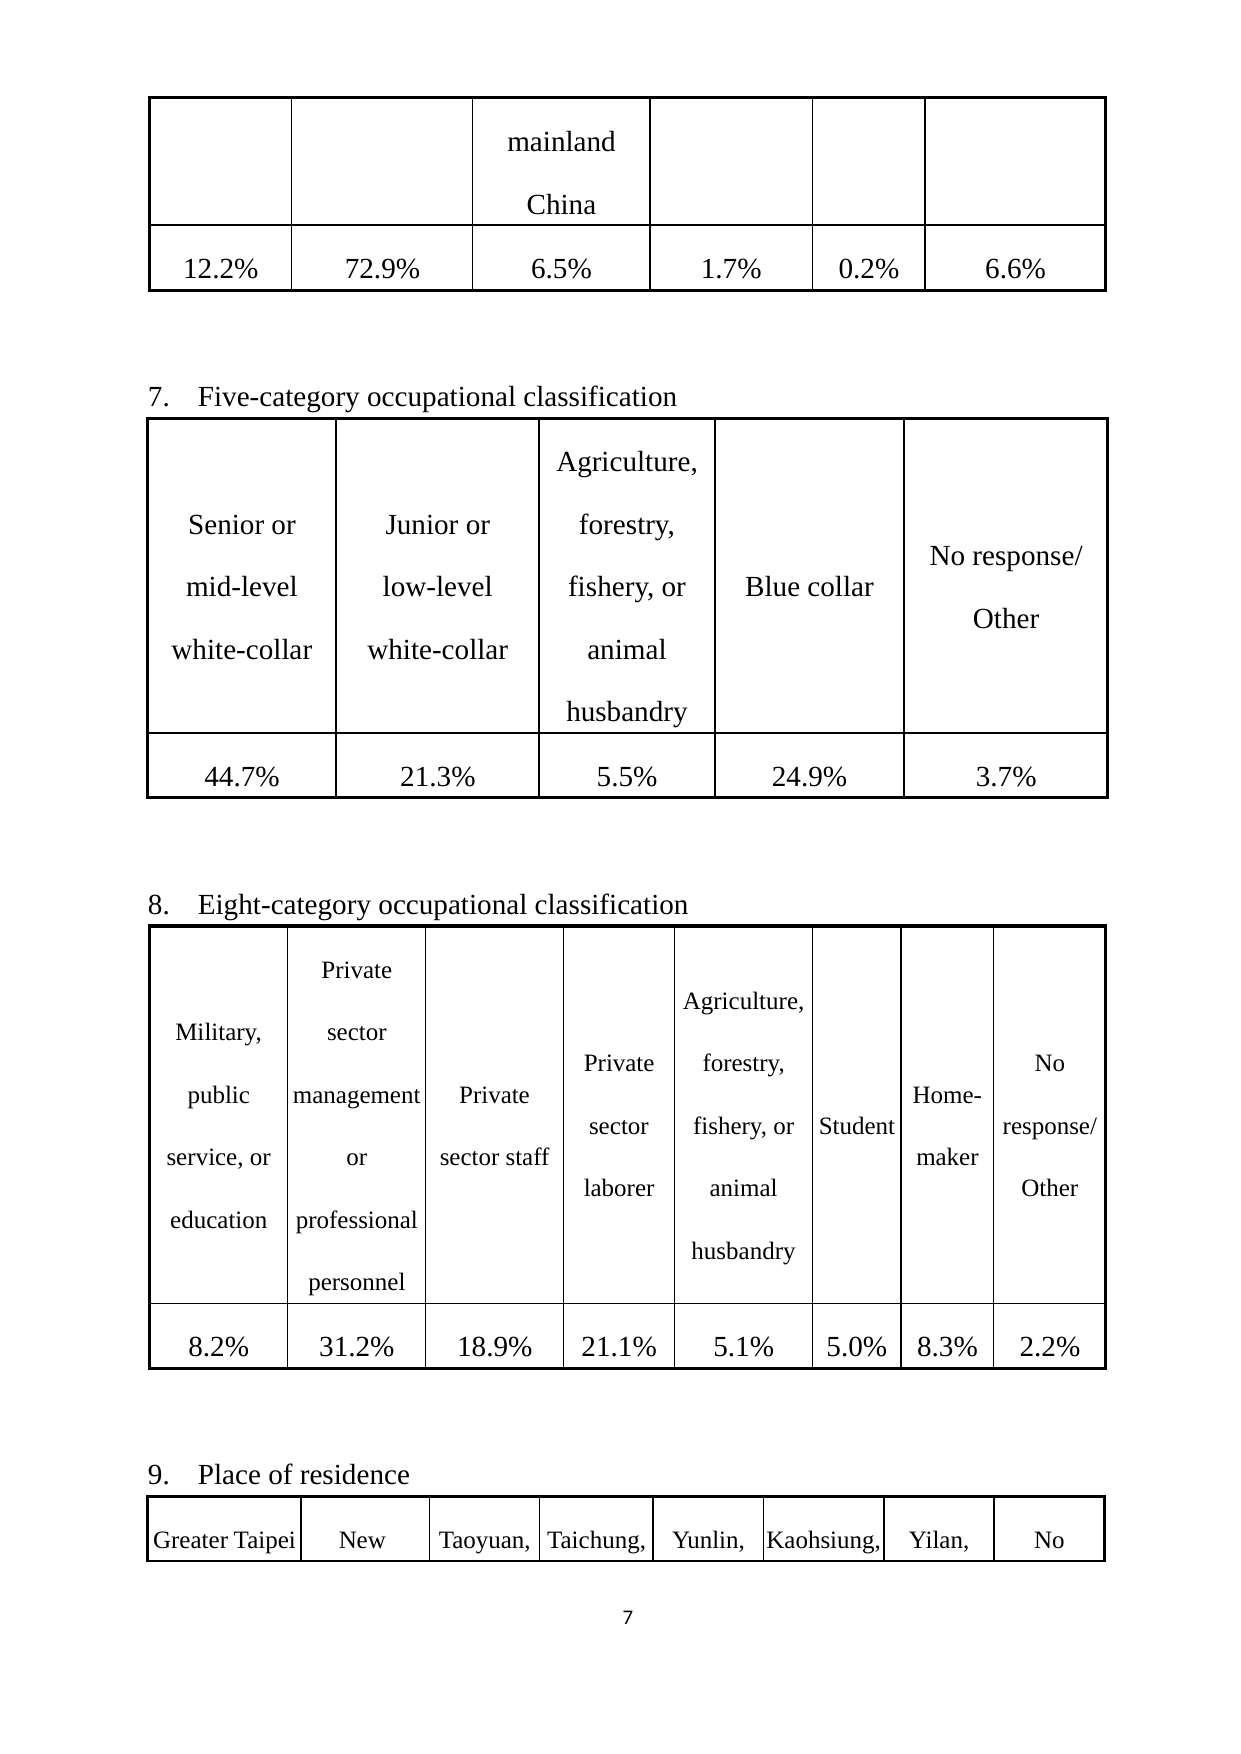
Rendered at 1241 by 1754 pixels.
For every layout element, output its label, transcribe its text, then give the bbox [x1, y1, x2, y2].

table_header Senior or mid-level white-collar [149, 420, 335, 732]
table_cell 8.2% [151, 1304, 287, 1367]
table_cell 6.5% [473, 226, 649, 288]
table_cell 5.5% [540, 734, 714, 796]
table_header Taichung, [540, 1498, 652, 1560]
table_cell 21.3% [337, 734, 538, 796]
table_header New [302, 1498, 429, 1560]
table_header No [995, 1498, 1103, 1560]
table_header Yunlin, [654, 1498, 763, 1560]
table_header Greater Taipei [149, 1498, 300, 1560]
table_header Private sector management or professional personnel [288, 928, 425, 1302]
table_header Agriculture, forestry, fishery, or animal husbandry [540, 420, 714, 732]
table_header [926, 99, 1104, 224]
table_header Student [813, 928, 900, 1302]
table_cell 1.7% [651, 226, 812, 288]
table_cell 44.7% [149, 734, 335, 796]
table_header Military, public service, or education [151, 928, 287, 1302]
table_header Private sector staff [426, 928, 563, 1302]
table_cell 6.6% [926, 226, 1104, 288]
list Five-category occupational classification [148, 354, 1097, 417]
table_header Private sector laborer [564, 928, 674, 1302]
table_cell 8.3% [902, 1304, 993, 1367]
table_header [651, 99, 812, 224]
table_header Yilan, [885, 1498, 993, 1560]
table_header mainland China [473, 99, 649, 224]
list Place of residence [148, 1432, 1097, 1495]
table_header Taoyuan, [430, 1498, 539, 1560]
table_header Home-maker [902, 928, 993, 1302]
table_header [292, 99, 472, 224]
table_cell 5.0% [813, 1304, 900, 1367]
table_header [813, 99, 924, 224]
table_cell 24.9% [716, 734, 903, 796]
table_cell 21.1% [564, 1304, 674, 1367]
table_header No response/ Other [994, 928, 1104, 1302]
table_cell 2.2% [994, 1304, 1104, 1367]
table_header Junior or low-level white-collar [337, 420, 538, 732]
table_cell 72.9% [292, 226, 472, 288]
table_cell 5.1% [675, 1304, 812, 1367]
table_header Agriculture, forestry, fishery, or animal husbandry [675, 928, 812, 1302]
table_cell 31.2% [288, 1304, 425, 1367]
table_cell 18.9% [426, 1304, 563, 1367]
table_cell 0.2% [813, 226, 924, 288]
table_header Blue collar [716, 420, 903, 732]
table_cell 3.7% [905, 734, 1106, 796]
table_header Kaohsiung, [764, 1498, 883, 1560]
table_header No response/ Other [905, 420, 1106, 732]
table_header [151, 99, 291, 224]
table_cell 12.2% [151, 226, 291, 288]
list Eight-category occupational classification [148, 862, 1097, 924]
